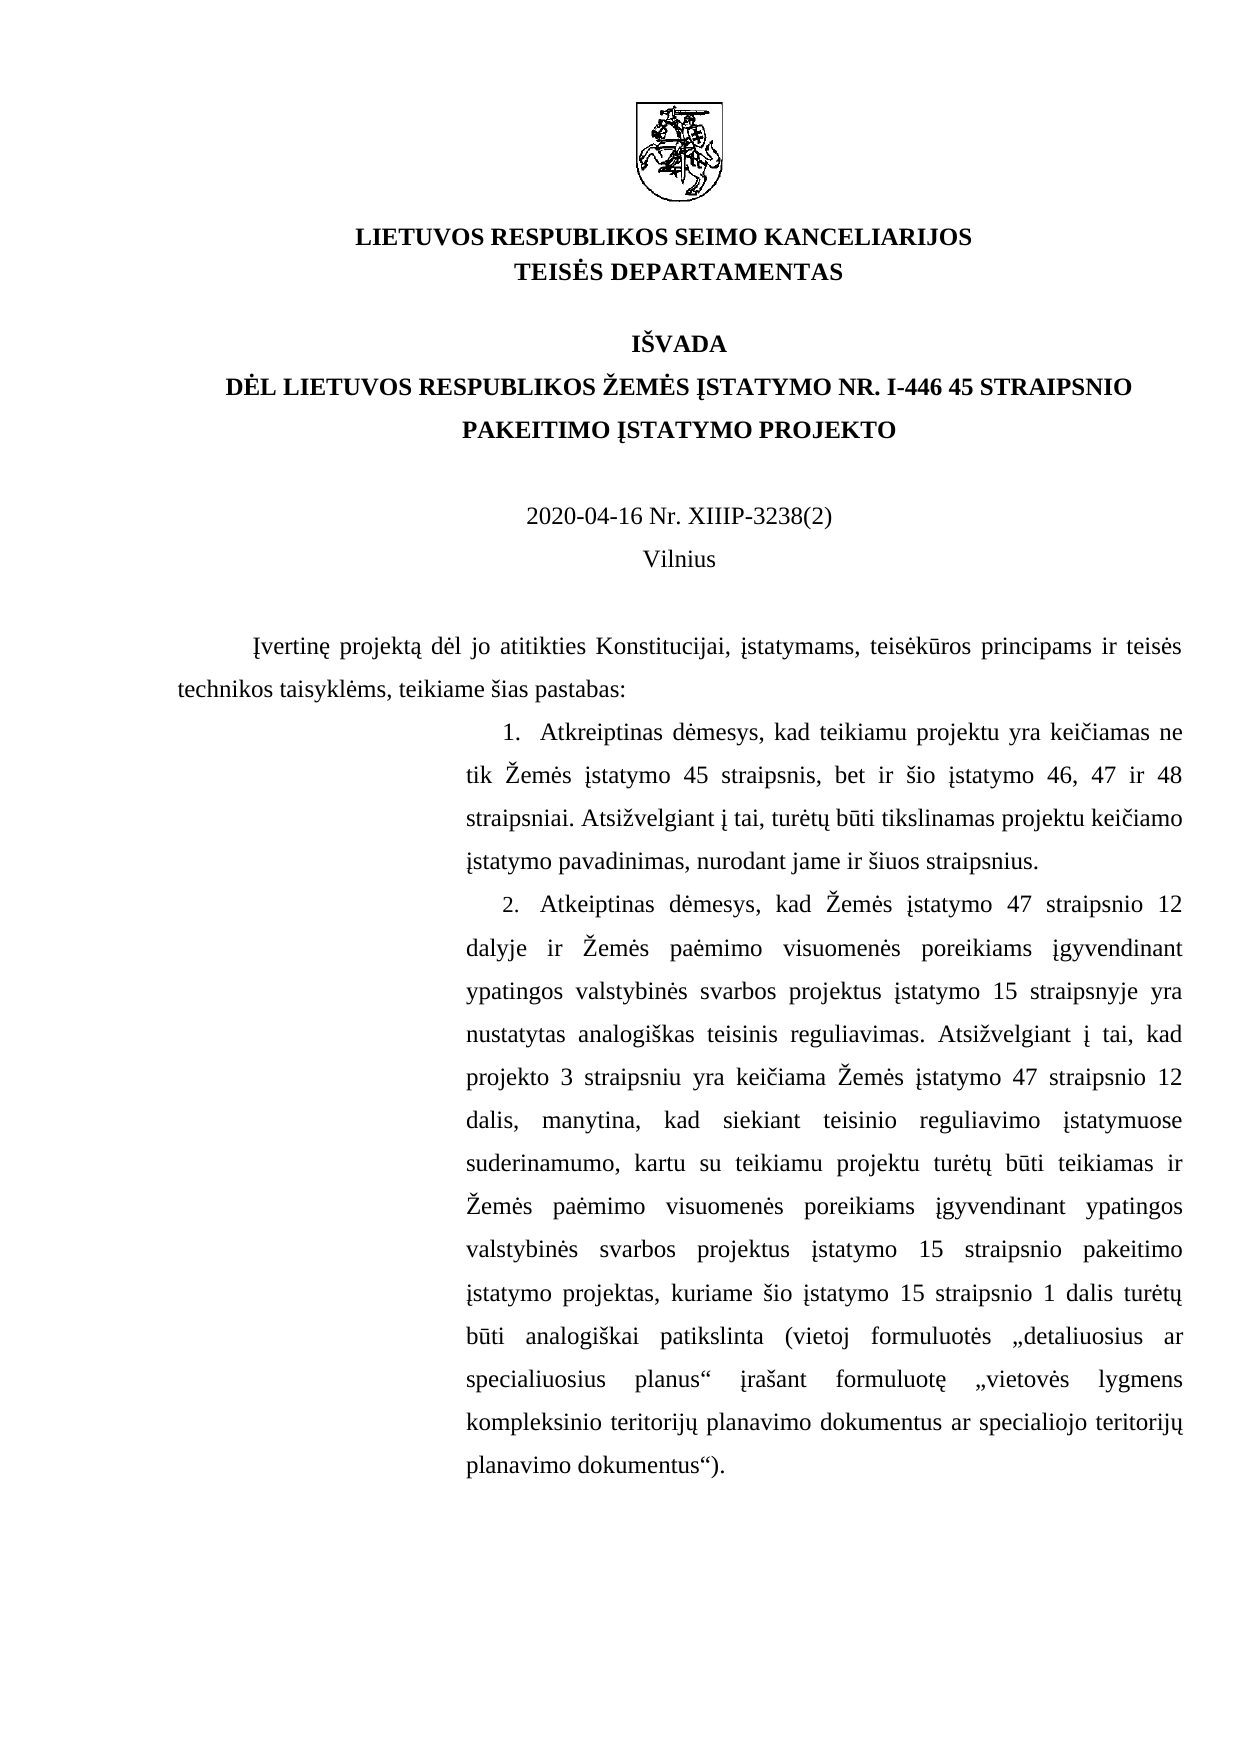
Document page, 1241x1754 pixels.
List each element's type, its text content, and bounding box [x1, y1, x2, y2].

text Įvertinę projektą dėl jo atitikties Konstitucijai, įstatymams, teisėkūros principams ir teisės technikos taisyklėms, teikiame šias pastabas: [177, 631, 1183, 703]
text DĖL LIETUVOS RESPUBLIKOS ŽEMĖS ĮSTATYMO NR. I-446 45 STRAIPSNIO PAKEITIMO ĮSTATYMO PROJEKTO [177, 372, 1181, 444]
list Atkreiptinas dėmesys, kad teikiamu projektu yra keičiamas ne tik Žemės įstatymo 45 straipsnis, bet ir šio įstatymo 46, 47 ir 48 straipsniai. Atsižvelgiant į tai, turėtų būti tikslinamas projektu keičiamo įstatymo pavadinimas, nurodant jame ir šiuos straipsnius. [428, 717, 1183, 875]
text 2020-04-16 Nr. XIIIP-3238(2) [177, 501, 1181, 530]
text TEISĖS DEPARTAMENTAS [177, 257, 1180, 286]
text Vilnius [177, 544, 1181, 573]
list Atkeiptinas dėmesys, kad Žemės įstatymo 47 straipsnio 12 dalyje ir Žemės paėmimo visuomenės poreikiams įgyvendinant ypatingos valstybinės svarbos projektus įstatymo 15 straipsnyje yra nustatytas analogiškas teisinis reguliavimas. Atsižvelgiant į tai, kad projekto 3 straipsniu yra keičiama Žemės įstatymo 47 straipsnio 12 dalis, manytina, kad siekiant teisinio reguliavimo įstatymuose suderinamumo, kartu su teikiamu projektu turėtų būti teikiamas ir Žemės paėmimo visuomenės poreikiams įgyvendinant ypatingos valstybinės svarbos projektus įstatymo 15 straipsnio pakeitimo įstatymo projektas, kuriame šio įstatymo 15 straipsnio 1 dalis turėtų būti analogiškai patikslinta (vietoj formuluotės „detaliuosius ar specialiuosius planus“ įrašant formuluotę „vietovės lygmens kompleksinio teritorijų planavimo dokumentus ar specialiojo teritorijų planavimo dokumentus“). [428, 889, 1183, 1479]
text IŠVADA [177, 329, 1181, 358]
text LIETUVOS RESPUBLIKOS SEIMO KANCELIARIJOS [177, 222, 1150, 251]
